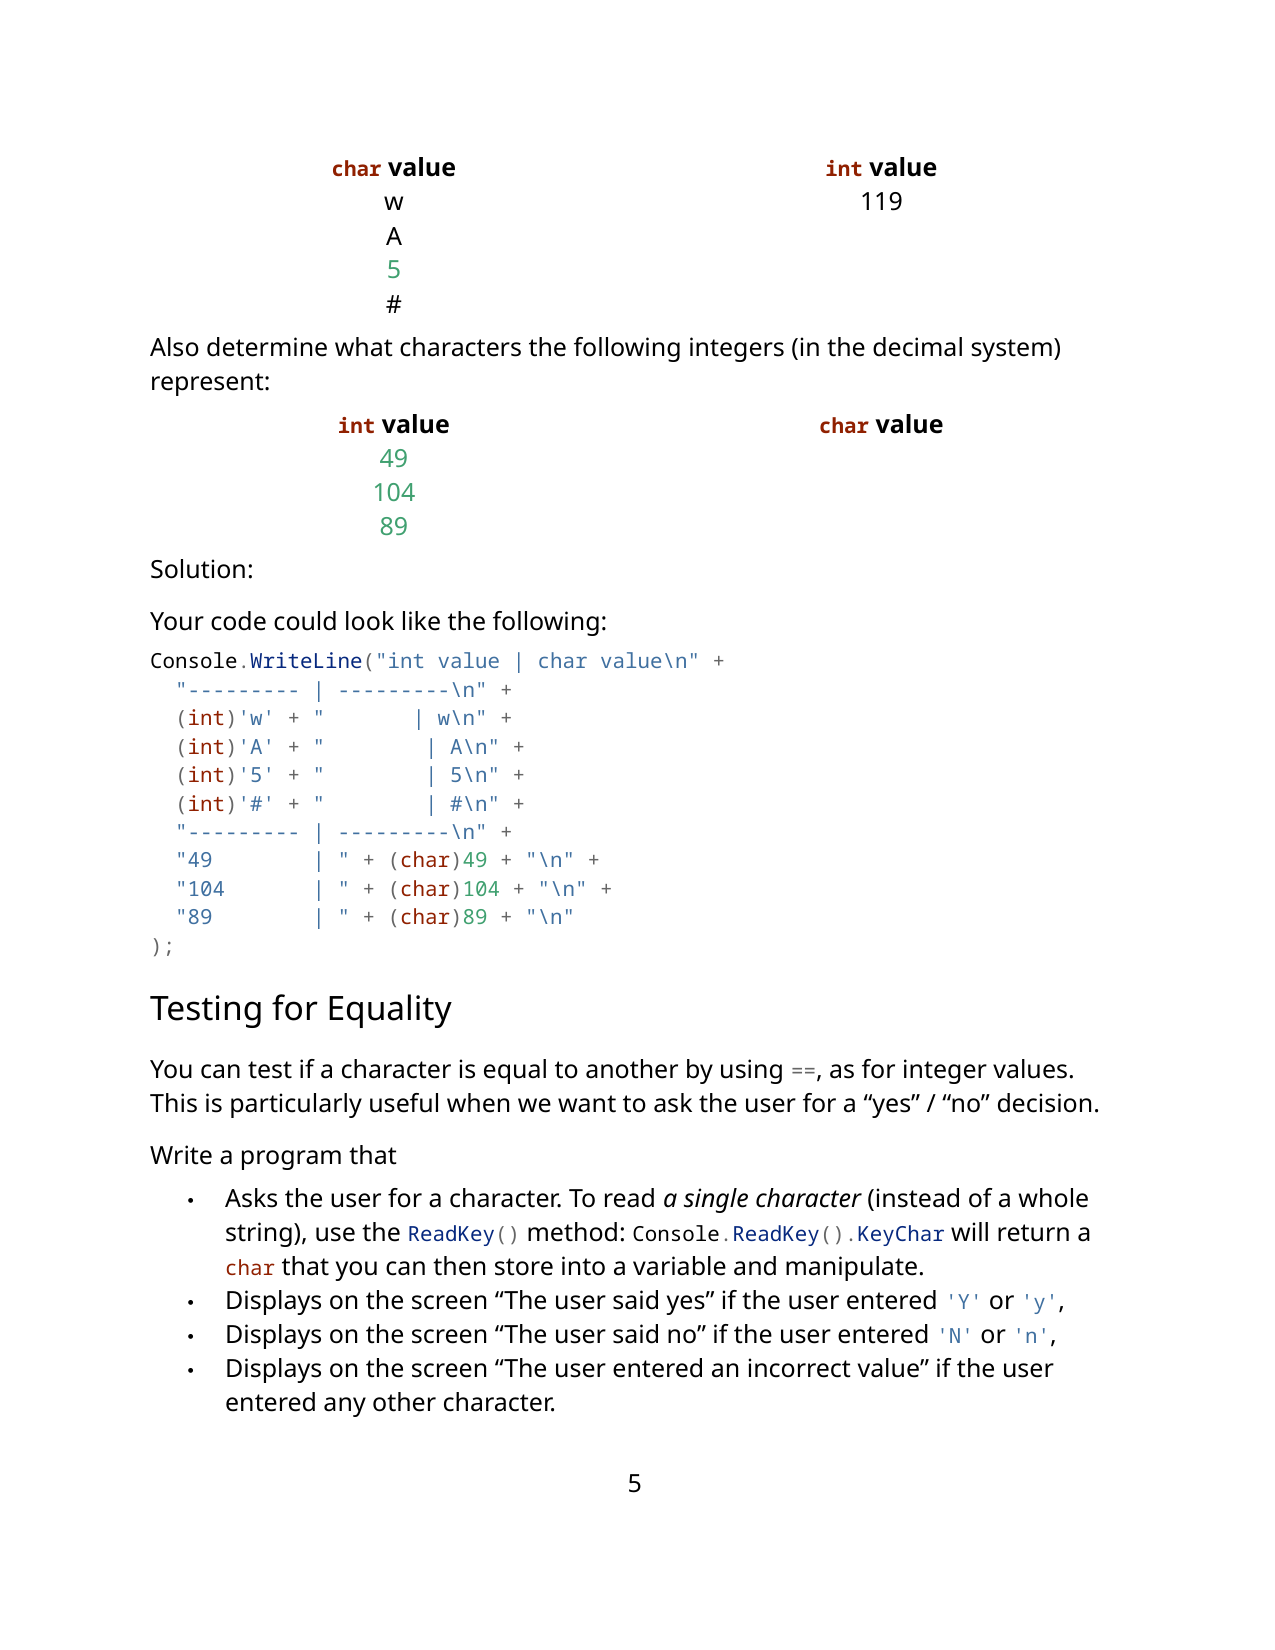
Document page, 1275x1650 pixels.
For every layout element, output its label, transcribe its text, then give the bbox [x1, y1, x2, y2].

text You can test if a character is equal to another by using ==, as for integer values. This is particularly useful when we want to ask the user for a “yes” / “no” decision. [150, 1052, 1125, 1120]
table_header int value [638, 150, 1125, 184]
text Your code could look like the following: [150, 603, 1125, 638]
table_cell 49 [150, 440, 637, 474]
table_cell 5 [150, 252, 637, 286]
text (int)'#' + " | #\n" + [150, 789, 1125, 817]
table_header int value [150, 406, 637, 440]
list Displays on the screen “The user said yes” if the user entered 'Y' or 'y', [187, 1283, 1125, 1317]
text "--------- | ---------\n" + [150, 675, 1125, 703]
table_cell [638, 286, 1125, 320]
table_cell # [150, 286, 637, 320]
table_cell [638, 252, 1125, 286]
table_header char value [150, 150, 637, 184]
table_header char value [638, 406, 1125, 440]
table_cell 104 [150, 475, 637, 508]
text "49 | " + (char)49 + "\n" + [150, 846, 1125, 874]
subtitle Testing for Equality [150, 984, 1125, 1030]
text Also determine what characters the following integers (in the decimal system) represent: [150, 329, 1125, 397]
text "104 | " + (char)104 + "\n" + [150, 874, 1125, 902]
table_cell [638, 475, 1125, 508]
table_cell [638, 509, 1125, 543]
table_cell [638, 440, 1125, 474]
table_cell A [150, 218, 637, 252]
list Asks the user for a character. To read a single character (instead of a whole string), use the ReadKey() method: Console.ReadKey().KeyChar will return a char that you can then store into a variable and manipulate. [187, 1181, 1125, 1283]
text ); [150, 931, 1125, 959]
text (int)'w' + " | w\n" + [150, 703, 1125, 732]
text Solution: [150, 552, 1125, 586]
table_cell 119 [638, 184, 1125, 218]
list Displays on the screen “The user entered an incorrect value” if the user entered any other character. [187, 1351, 1125, 1419]
text Write a program that [150, 1138, 1125, 1172]
text (int)'A' + " | A\n" + [150, 732, 1125, 760]
table_cell [638, 218, 1125, 252]
text Console.WriteLine("int value | char value\n" + [150, 647, 1125, 675]
table_cell 89 [150, 509, 637, 543]
table_cell w [150, 184, 637, 218]
text "89 | " + (char)89 + "\n" [150, 902, 1125, 931]
text "--------- | ---------\n" + [150, 817, 1125, 846]
list Displays on the screen “The user said no” if the user entered 'N' or 'n', [187, 1317, 1125, 1351]
text (int)'5' + " | 5\n" + [150, 760, 1125, 789]
